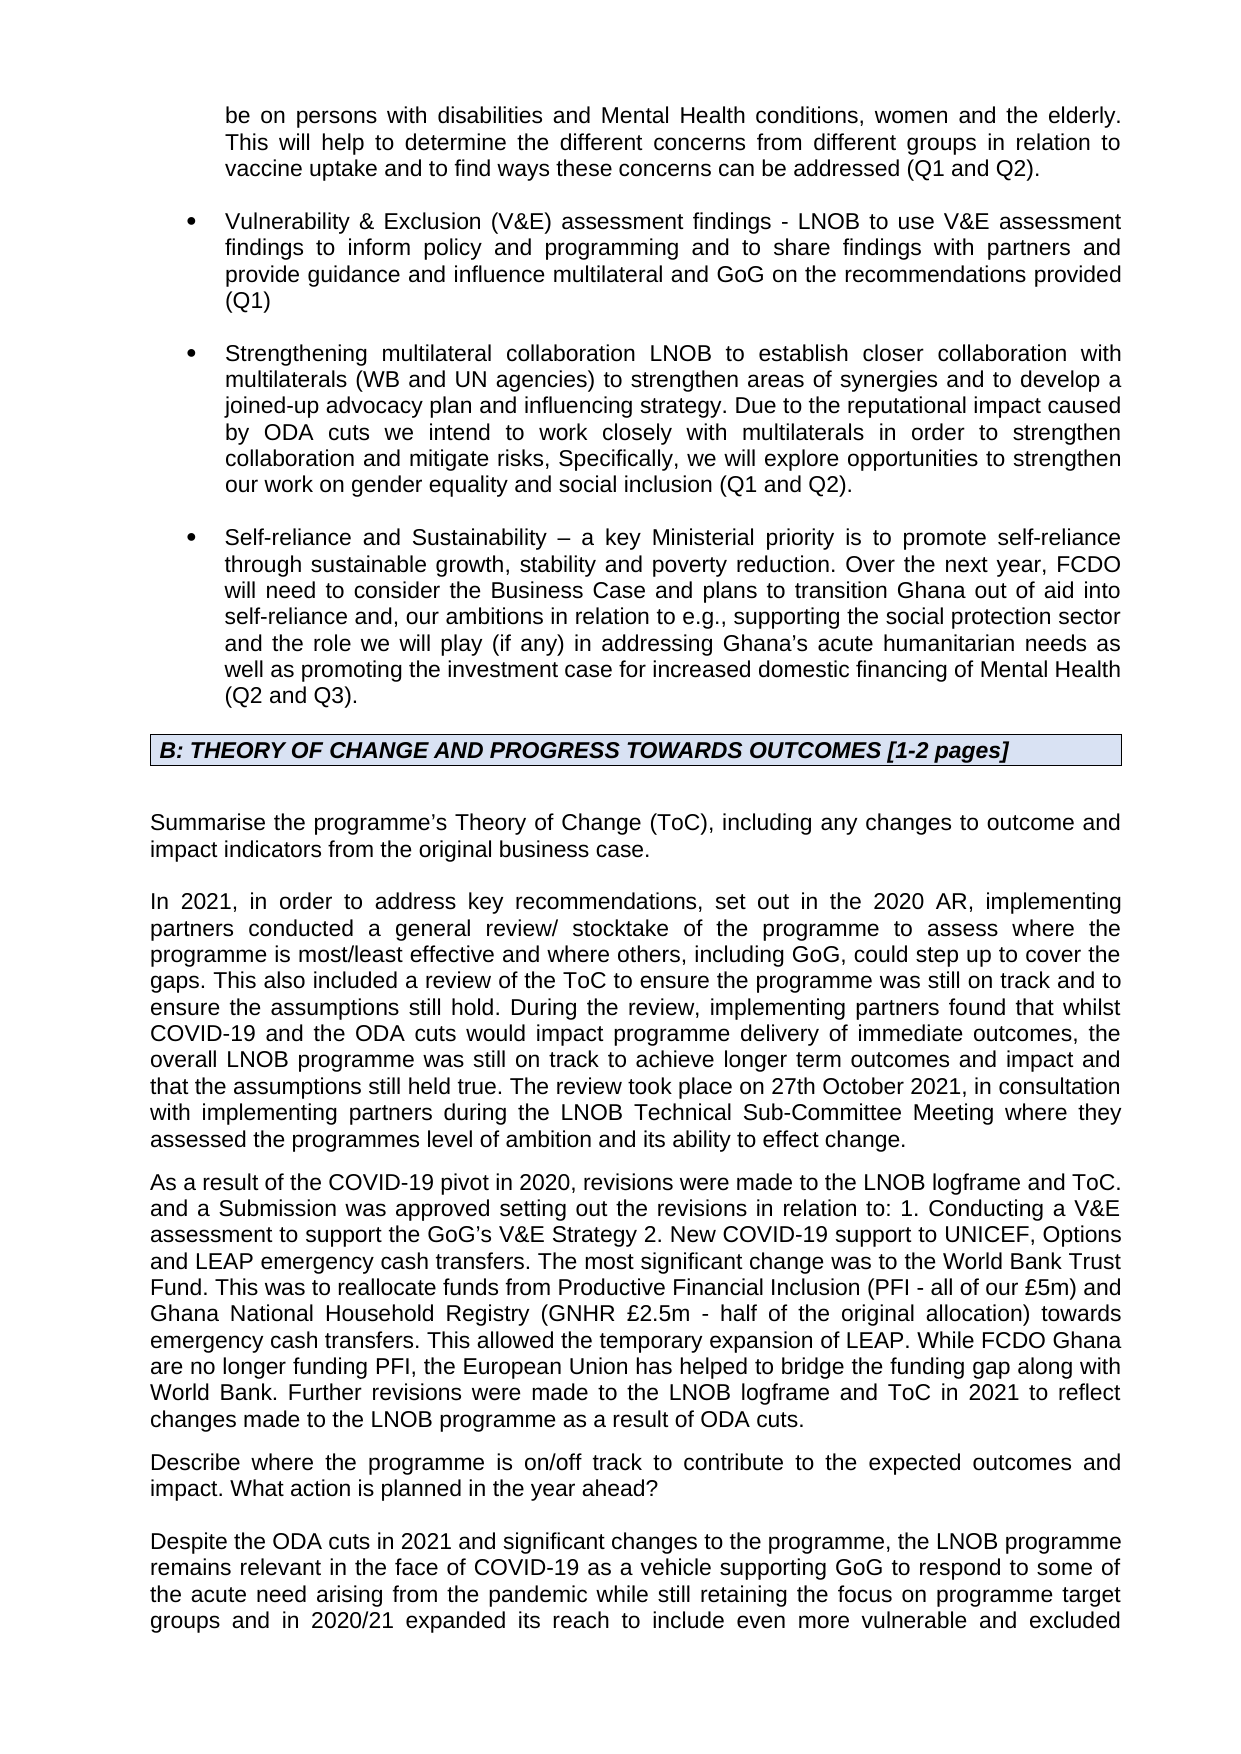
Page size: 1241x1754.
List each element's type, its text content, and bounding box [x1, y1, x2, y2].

list be on persons with disabilities and Mental Health conditions, women and the elderly. This will help to determine the different concerns from different groups in relation to vaccine uptake and to find ways these concerns can be addressed (Q1 and Q2). [187, 102, 1122, 182]
subtitle B: THEORY OF CHANGE AND PROGRESS TOWARDS OUTCOMES [1-2 pages] [151, 735, 1121, 765]
text Despite the ODA cuts in 2021 and significant changes to the programme, the LNOB programme remains relevant in the face of COVID-19 as a vehicle supporting GoG to respond to some of the acute need arising from the pandemic while still retaining the focus on programme target groups and in 2020/21 expanded its reach to include even more vulnerable and excluded [150, 1528, 1122, 1633]
text As a result of the COVID-19 pivot in 2020, revisions were made to the LNOB logframe and ToC. and a Submission was approved setting out the revisions in relation to: 1. Conducting a V&E assessment to support the GoG’s V&E Strategy 2. New COVID-19 support to UNICEF, Options and LEAP emergency cash transfers. The most significant change was to the World Bank Trust Fund. This was to reallocate funds from Productive Financial Inclusion (PFI - all of our £5m) and Ghana National Household Registry (GNHR £2.5m - half of the original allocation) towards emergency cash transfers. This allowed the temporary expansion of LEAP. While FCDO Ghana are no longer funding PFI, the European Union has helped to bridge the funding gap along with World Bank. Further revisions were made to the LNOB logframe and ToC in 2021 to reflect changes made to the LNOB programme as a result of ODA cuts. [150, 1168, 1122, 1432]
text Summarise the programme’s Theory of Change (ToC), including any changes to outcome and impact indicators from the original business case. [150, 783, 1122, 862]
text In 2021, in order to address key recommendations, set out in the 2020 AR, implementing partners conducted a general review/ stocktake of the programme to assess where the programme is most/least effective and where others, including GoG, could step up to cover the gaps. This also included a review of the ToC to ensure the programme was still on track and to ensure the assumptions still hold. During the review, implementing partners found that whilst COVID-19 and the ODA cuts would impact programme delivery of immediate outcomes, the overall LNOB programme was still on track to achieve longer term outcomes and impact and that the assumptions still held true. The review took place on 27th October 2021, in consultation with implementing partners during the LNOB Technical Sub-Committee Meeting where they assessed the programmes level of ambition and its ability to effect change. [150, 888, 1122, 1152]
list Self-reliance and Sustainability – a key Ministerial priority is to promote self-reliance through sustainable growth, stability and poverty reduction. Over the next year, FCDO will need to consider the Business Case and plans to transition Ghana out of aid into self-reliance and, our ambitions in relation to e.g., supporting the social protection sector and the role we will play (if any) in addressing Ghana’s acute humanitarian needs as well as promoting the investment case for increased domestic financing of Mental Health (Q2 and Q3). [187, 524, 1122, 709]
list Vulnerability & Exclusion (V&E) assessment findings - LNOB to use V&E assessment findings to inform policy and programming and to share findings with partners and provide guidance and influence multilateral and GoG on the recommendations provided (Q1) [187, 208, 1122, 313]
text Describe where the programme is on/off track to contribute to the expected outcomes and impact. What action is planned in the year ahead? [150, 1449, 1122, 1501]
list Strengthening multilateral collaboration LNOB to establish closer collaboration with multilaterals (WB and UN agencies) to strengthen areas of synergies and to develop a joined-up advocacy plan and influencing strategy. Due to the reputational impact caused by ODA cuts we intend to work closely with multilaterals in order to strengthen collaboration and mitigate risks, Specifically, we will explore opportunities to strengthen our work on gender equality and social inclusion (Q1 and Q2). [187, 340, 1122, 498]
